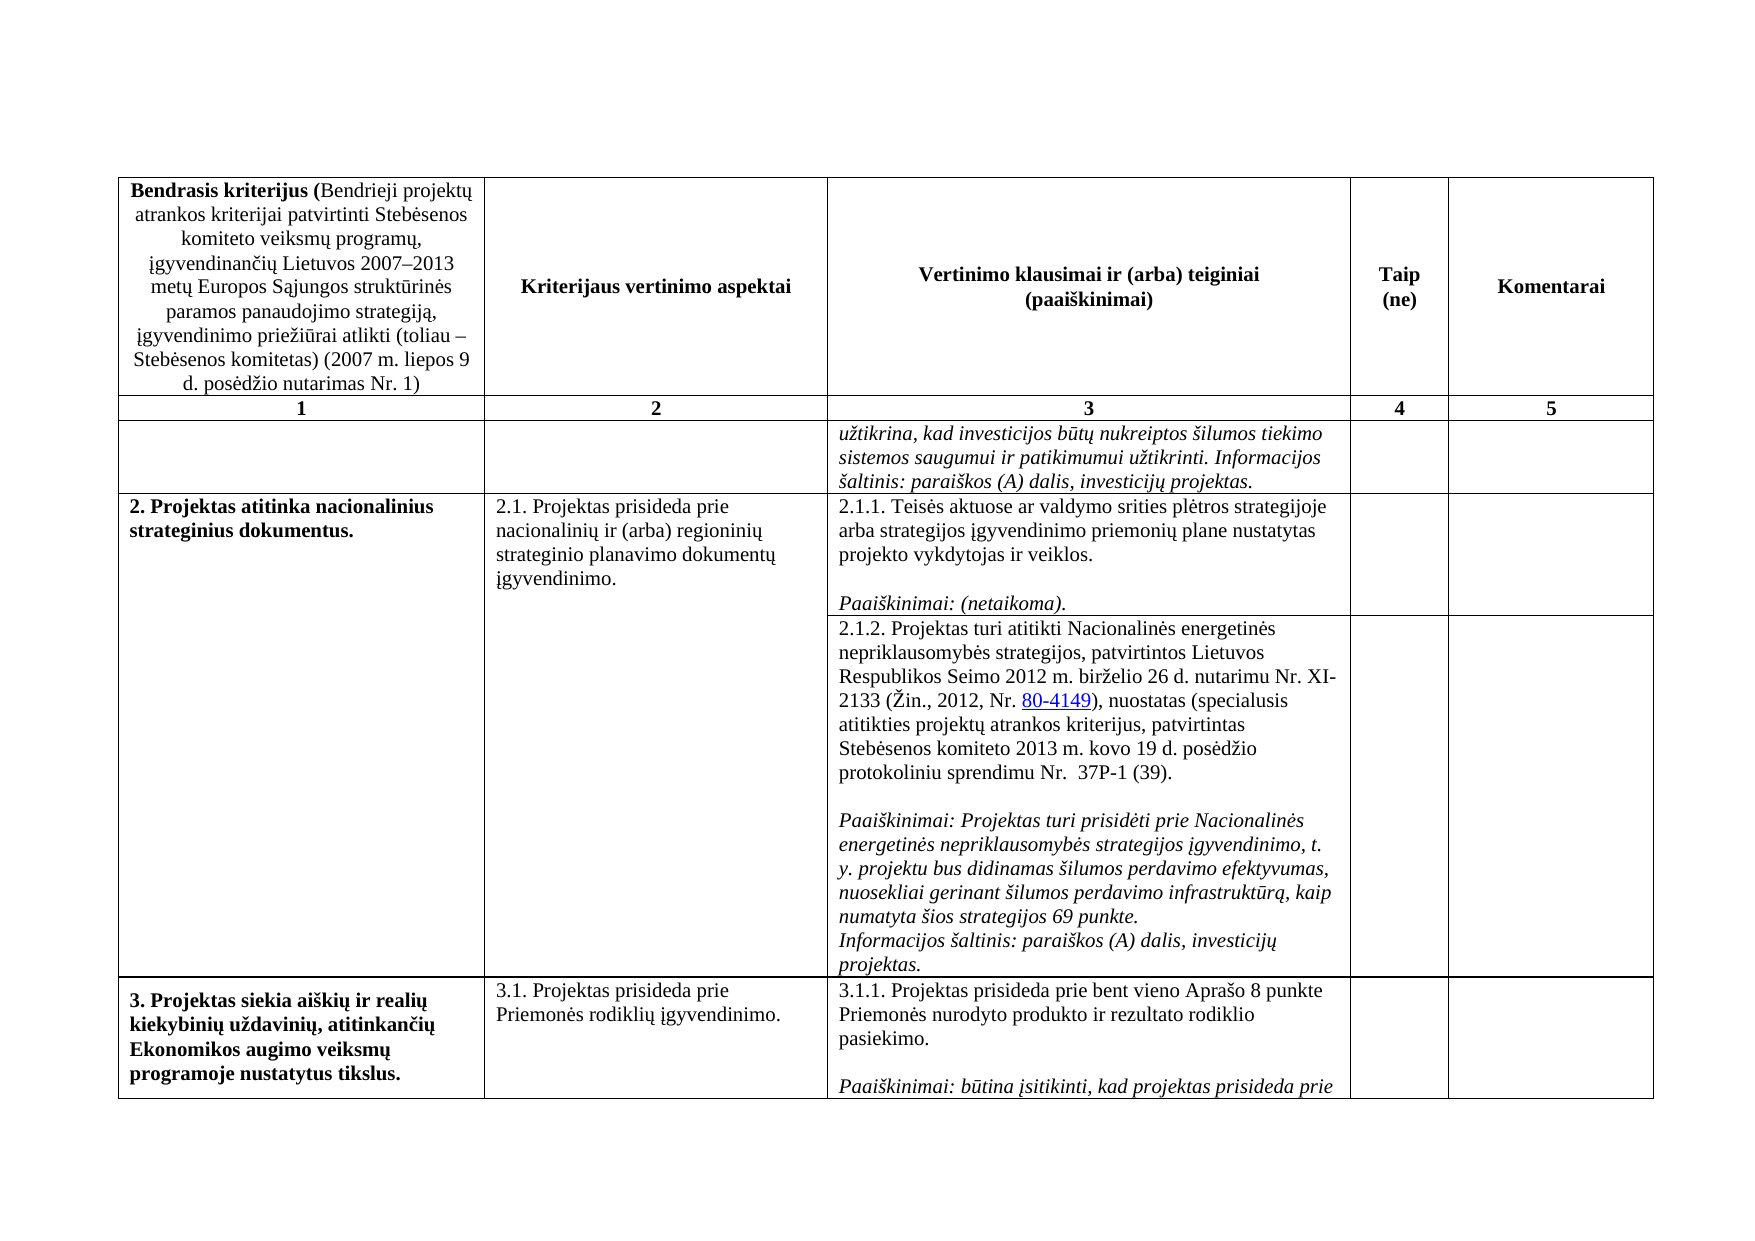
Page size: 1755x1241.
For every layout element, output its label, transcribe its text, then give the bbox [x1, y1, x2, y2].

table_cell [1351, 978, 1448, 1098]
table_cell [1351, 494, 1448, 614]
table_cell [1449, 616, 1653, 976]
table_cell 3. Projektas siekia aiškių ir realių kiekybinių uždavinių, atitinkančių Ekonomikos augimo veiksmų programoje nustatytus tikslus. [119, 978, 484, 1098]
table_cell [1449, 494, 1653, 614]
table_cell 5 [1449, 396, 1653, 420]
table_header Vertinimo klausimai ir (arba) teiginiai (paaiškinimai) [828, 178, 1350, 395]
table_cell 2.1. Projektas prisideda prie nacionalinių ir (arba) regioninių strateginio planavimo dokumentų įgyvendinimo. [485, 494, 827, 976]
table_cell užtikrina, kad investicijos būtų nukreiptos šilumos tiekimo sistemos saugumui ir patikimumui užtikrinti. Informacijos šaltinis: paraiškos (A) dalis, investicijų projektas. [828, 421, 1350, 493]
table_cell [119, 421, 484, 493]
table_header Bendrasis kriterijus (Bendrieji projektų atrankos kriterijai patvirtinti Stebėsenos komiteto veiksmų programų, įgyvendinančių Lietuvos 2007–2013 metų Europos Sąjungos struktūrinės paramos panaudojimo strategiją, įgyvendinimo priežiūrai atlikti (toliau – Stebėsenos komitetas) (2007 m. liepos 9 d. posėdžio nutarimas Nr. 1) [119, 178, 484, 395]
table_header Komentarai [1449, 178, 1653, 395]
table_header Taip (ne) [1351, 178, 1448, 395]
table_cell [1449, 978, 1653, 1098]
table_cell 3 [828, 396, 1350, 420]
table_cell 1 [119, 396, 484, 420]
table_cell 2.1.1. Teisės aktuose ar valdymo srities plėtros strategijoje arba strategijos įgyvendinimo priemonių plane nustatytas projekto vykdytojas ir veiklos. Paaiškinimai: (netaikoma). [828, 494, 1350, 614]
table_cell 3.1. Projektas prisideda prie Priemonės rodiklių įgyvendinimo. [485, 978, 827, 1098]
table_cell 4 [1351, 396, 1448, 420]
table_cell [1351, 421, 1448, 493]
table_header Kriterijaus vertinimo aspektai [485, 178, 827, 395]
table_cell 2 [485, 396, 827, 420]
table_cell 2.1.2. Projektas turi atitikti Nacionalinės energetinės nepriklausomybės strategijos, patvirtintos Lietuvos Respublikos Seimo 2012 m. birželio 26 d. nutarimu Nr. XI-2133 (Žin., 2012, Nr. 80-4149), nuostatas (specialusis atitikties projektų atrankos kriterijus, patvirtintas Stebėsenos komiteto 2013 m. kovo 19 d. posėdžio protokoliniu sprendimu Nr. 37P-1 (39). Paaiškinimai: Projektas turi prisidėti prie Nacionalinės energetinės nepriklausomybės strategijos įgyvendinimo, t. y. projektu bus didinamas šilumos perdavimo efektyvumas, nuosekliai gerinant šilumos perdavimo infrastruktūrą, kaip numatyta šios strategijos 69 punkte. Informacijos šaltinis: paraiškos (A) dalis, investicijų projektas. [828, 616, 1350, 976]
table_cell [485, 421, 827, 493]
table_cell [1351, 616, 1448, 976]
table_cell 2. Projektas atitinka nacionalinius strateginius dokumentus. [119, 494, 484, 976]
table_cell [1449, 421, 1653, 493]
table_cell 3.1.1. Projektas prisideda prie bent vieno Aprašo 8 punkte Priemonės nurodyto produkto ir rezultato rodiklio pasiekimo. Paaiškinimai: būtina įsitikinti, kad projektas prisideda prie [828, 978, 1350, 1098]
